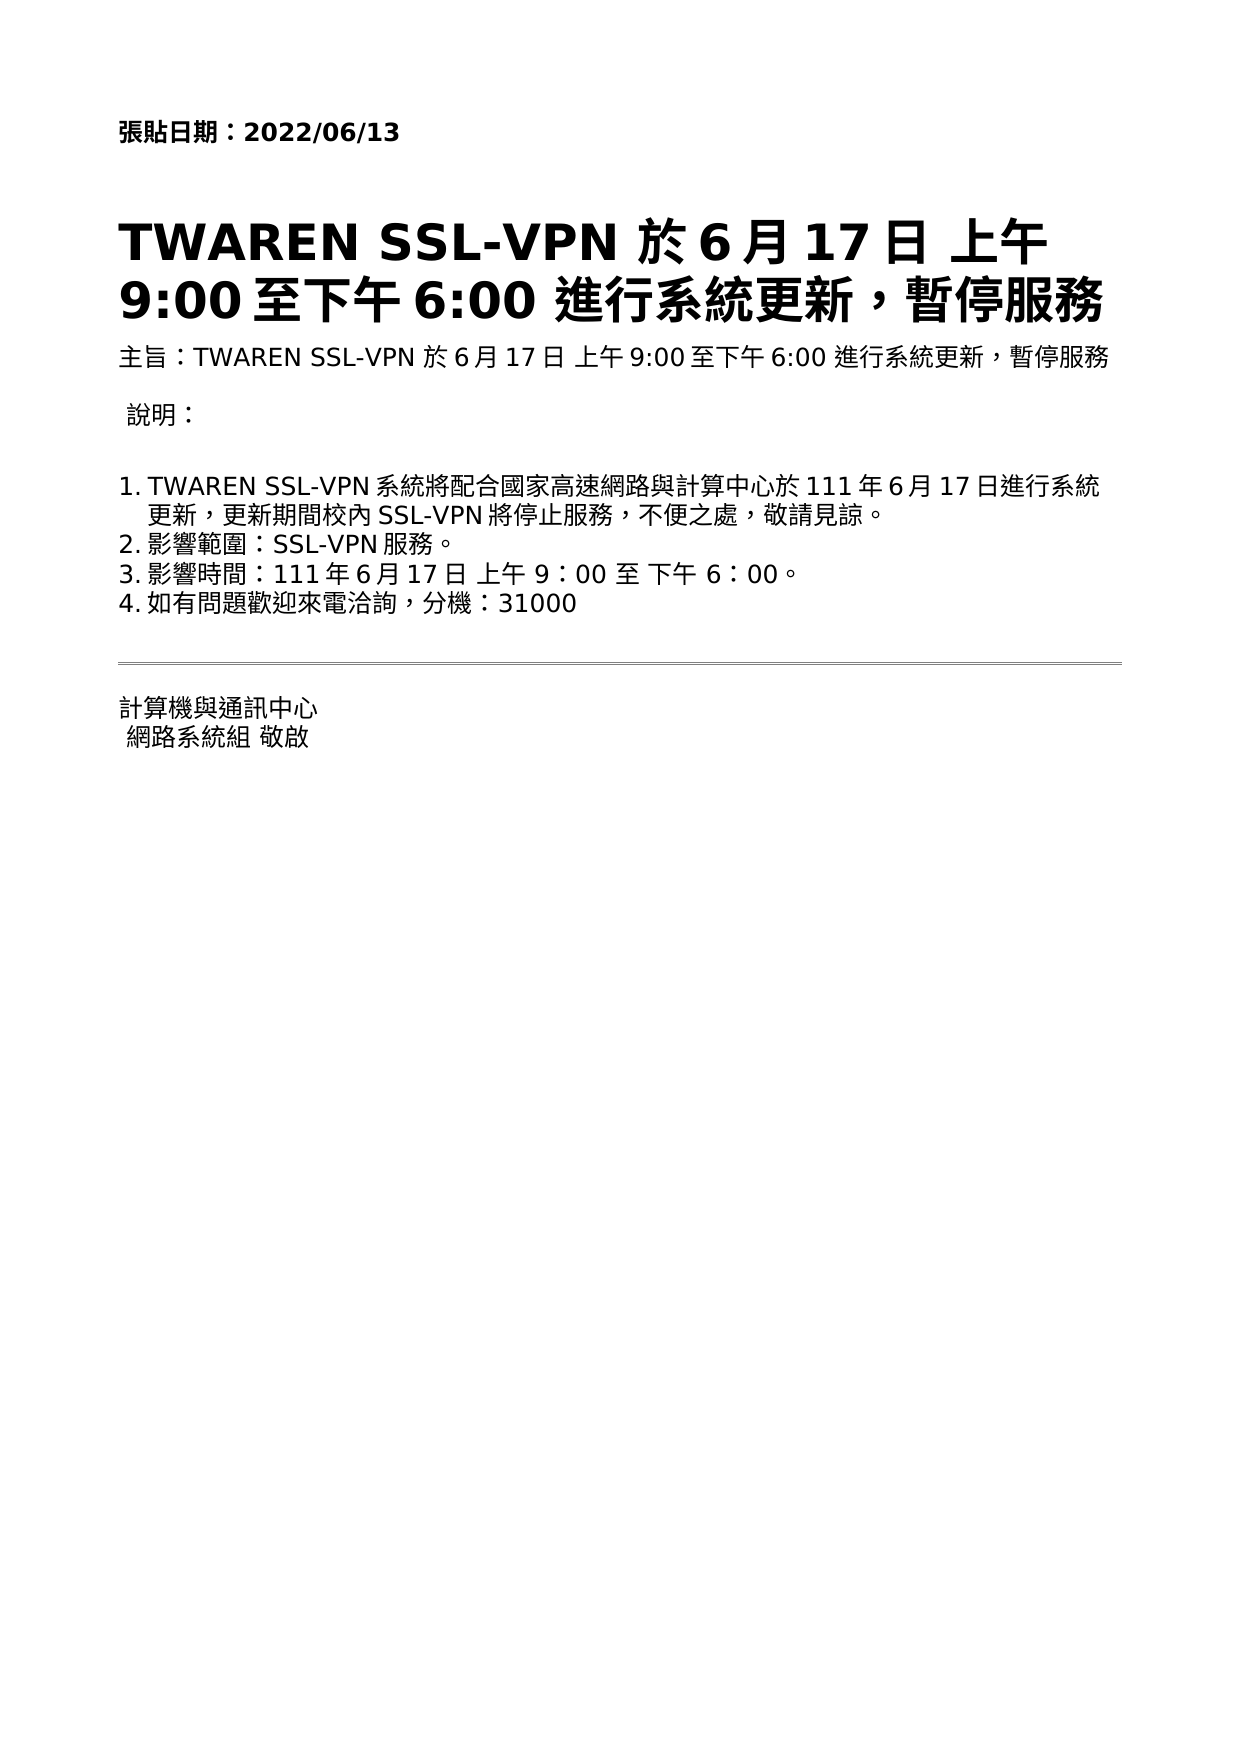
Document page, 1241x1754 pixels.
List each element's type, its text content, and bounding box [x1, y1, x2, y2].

subtitle TWAREN SSL-VPN 於6月17日 上午9:00至下午6:00 進行系統更新，暫停服務 [118, 214, 1122, 330]
list 影響時間：111年6月17日 上午 9：00 至 下午 6：00。 [118, 560, 1122, 589]
text 張貼日期：2022/06/13 [118, 118, 1122, 176]
text 主旨：TWAREN SSL-VPN 於6月17日 上午9:00至下午6:00 進行系統更新，暫停服務 說明： [118, 343, 1122, 430]
list 如有問題歡迎來電洽詢，分機：31000 [118, 589, 1122, 618]
list TWAREN SSL-VPN系統將配合國家高速網路與計算中心於111年6月17日進行系統更新，更新期間校內SSL-VPN將停止服務，不便之處，敬請見諒。 [118, 472, 1122, 531]
text 計算機與通訊中心 網路系統組 敬啟 [118, 694, 1122, 752]
list 影響範圍：SSL-VPN服務。 [118, 531, 1122, 560]
